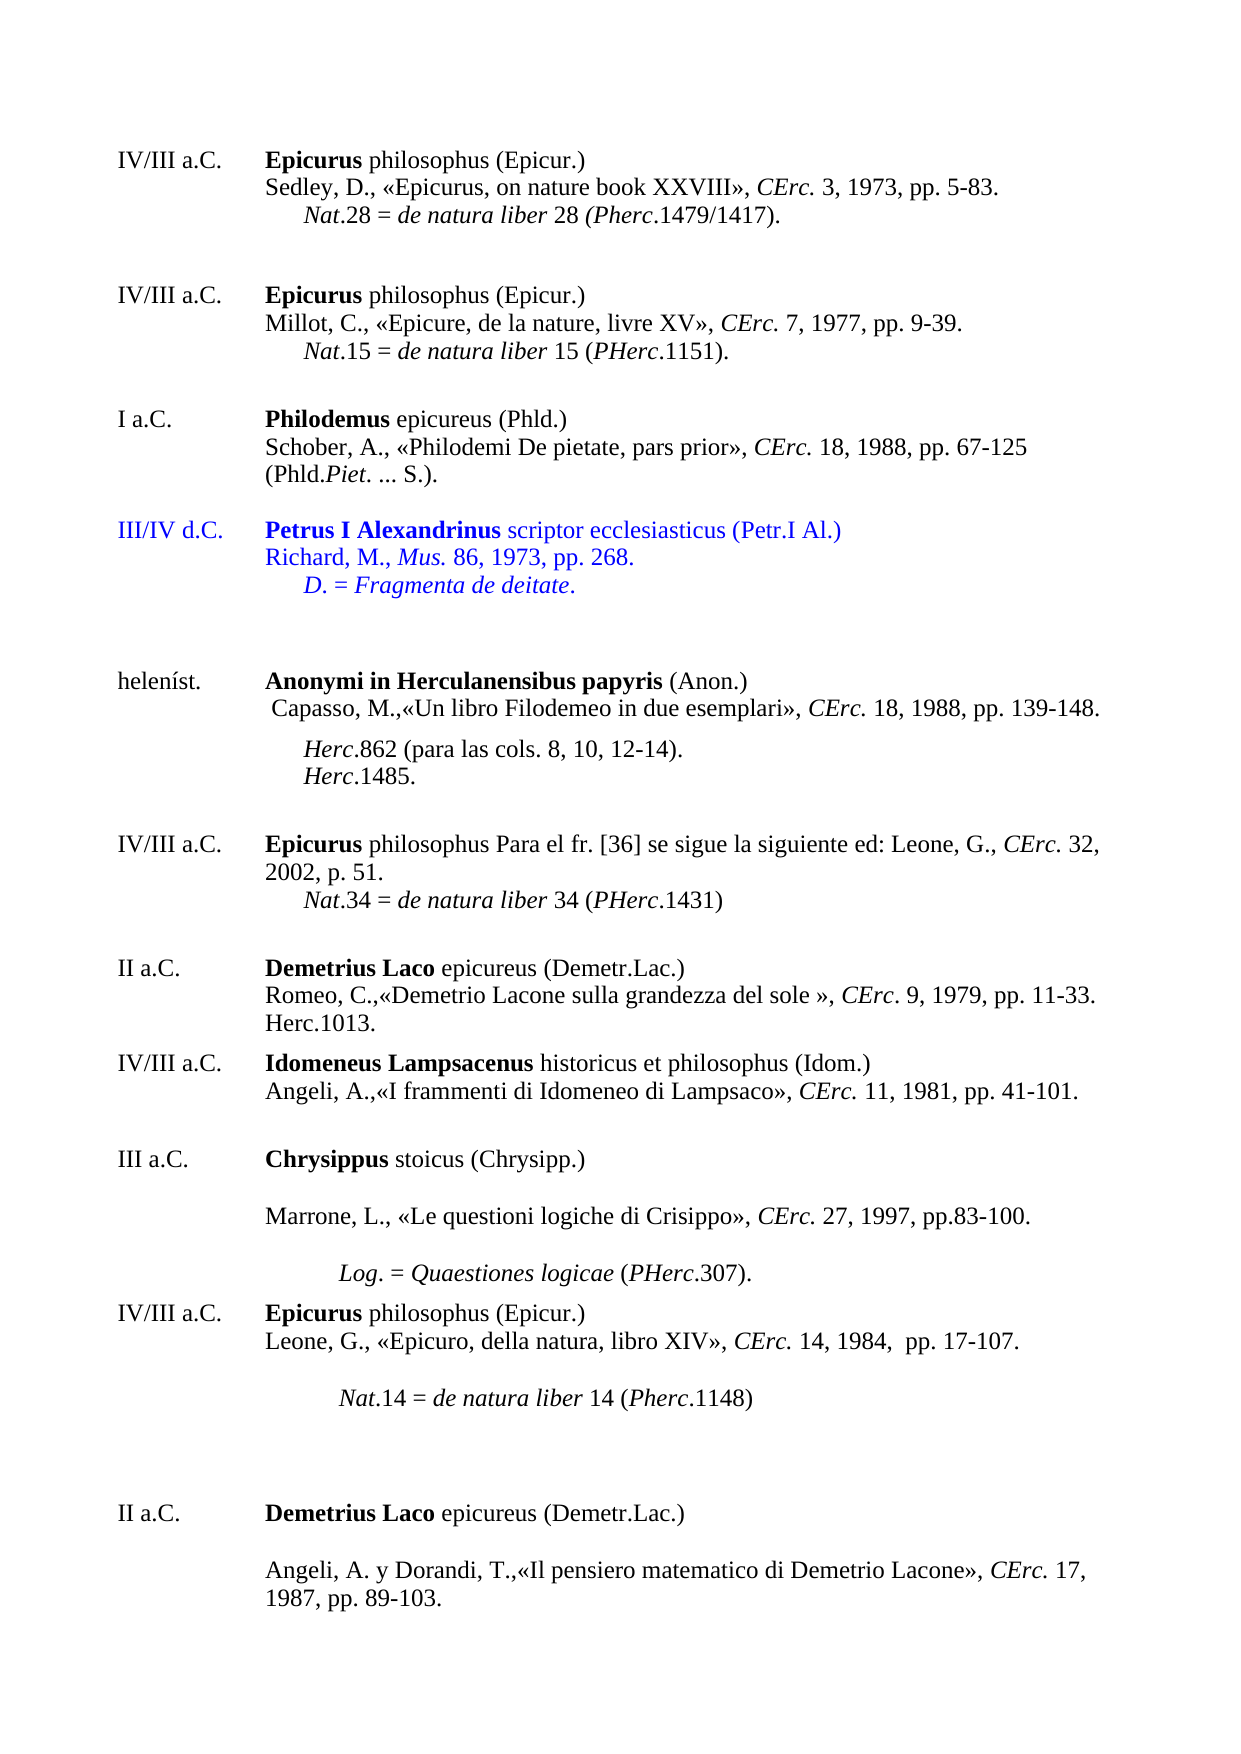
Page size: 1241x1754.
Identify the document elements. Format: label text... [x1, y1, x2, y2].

text Millot, C., «Epicure, de la nature, livre XV», CErc. 7, 1977, pp. 9-39. [117, 309, 1122, 337]
text Nat.14 = de natura liber 14 (Pherc.1148) [117, 1384, 1122, 1412]
text Angeli, A.,«I frammenti di Idomeneo di Lampsaco», CErc. 11, 1981, pp. 41-101. [117, 1077, 1122, 1105]
list D. = Fragmenta de deitate. [274, 571, 1122, 599]
text IV/III a.C. Epicurus philosophus (Epicur.) Leone, G., «Epicuro, della natura, libro XIV», CErc. 14, 1984, pp. 17-107. [117, 1299, 1122, 1355]
text I a.C. Philodemus epicureus (Phld.) [117, 405, 1122, 433]
text IV/III a.C. Epicurus philosophus (Epicur.) [117, 282, 1122, 309]
text IV/III a.C. Epicurus philosophus (Epicur.) [117, 146, 1122, 173]
text Marrone, L., «Le questioni logiche di Crisippo», CErc. 27, 1997, pp.83-100. [117, 1202, 1122, 1230]
text IV/III a.C. Idomeneus Lampsacenus historicus et philosophus (Idom.) [117, 1049, 1122, 1077]
list Nat.15 = de natura liber 15 (PHerc.1151). [274, 337, 1122, 365]
text III/IV d.C. Petrus I Alexandrinus scriptor ecclesiasticus (Petr.I Al.) [117, 516, 1122, 543]
list Nat.28 = de natura liber 28 (Pherc.1479/1417). [274, 201, 1122, 229]
text Log. = Quaestiones logicae (PHerc.307). [117, 1259, 1122, 1287]
text Capasso, M.,«Un libro Filodemeo in due esemplari», CErc. 18, 1988, pp. 139-148. [117, 694, 1122, 722]
text II a.C. Demetrius Laco epicureus (Demetr.Lac.) [117, 954, 1122, 981]
text III a.C. Chrysippus stoicus (Chrysipp.) [117, 1145, 1122, 1173]
text Schober, A., «Philodemi De pietate, pars prior», CErc. 18, 1988, pp. 67-125 (Phld.Piet. ... S.). [117, 433, 1122, 488]
text IV/III a.C. Epicurus philosophus Para el fr. [36] se sigue la siguiente ed: Leone, G., CErc. 32, 2002, p. 51. [117, 830, 1122, 886]
text Richard, M., Mus. 86, 1973, pp. 268. [117, 543, 1122, 571]
list Herc.862 (para las cols. 8, 10, 12-14). Herc.1485. [274, 735, 1122, 790]
text Romeo, C.,«Demetrio Lacone sulla grandezza del sole », CErc. 9, 1979, pp. 11-33. Herc.1013. [117, 981, 1122, 1037]
text II a.C. Demetrius Laco epicureus (Demetr.Lac.) [117, 1499, 1122, 1527]
text Angeli, A. y Dorandi, T.,«Il pensiero matematico di Demetrio Lacone», CErc. 17, 1987, pp. 89-103. [117, 1556, 1122, 1611]
text heleníst. Anonymi in Herculanensibus papyris (Anon.) [117, 667, 1122, 694]
text Sedley, D., «Epicurus, on nature book XXVIII», CErc. 3, 1973, pp. 5-83. [117, 173, 1122, 201]
list Nat.34 = de natura liber 34 (PHerc.1431) [274, 886, 1122, 913]
